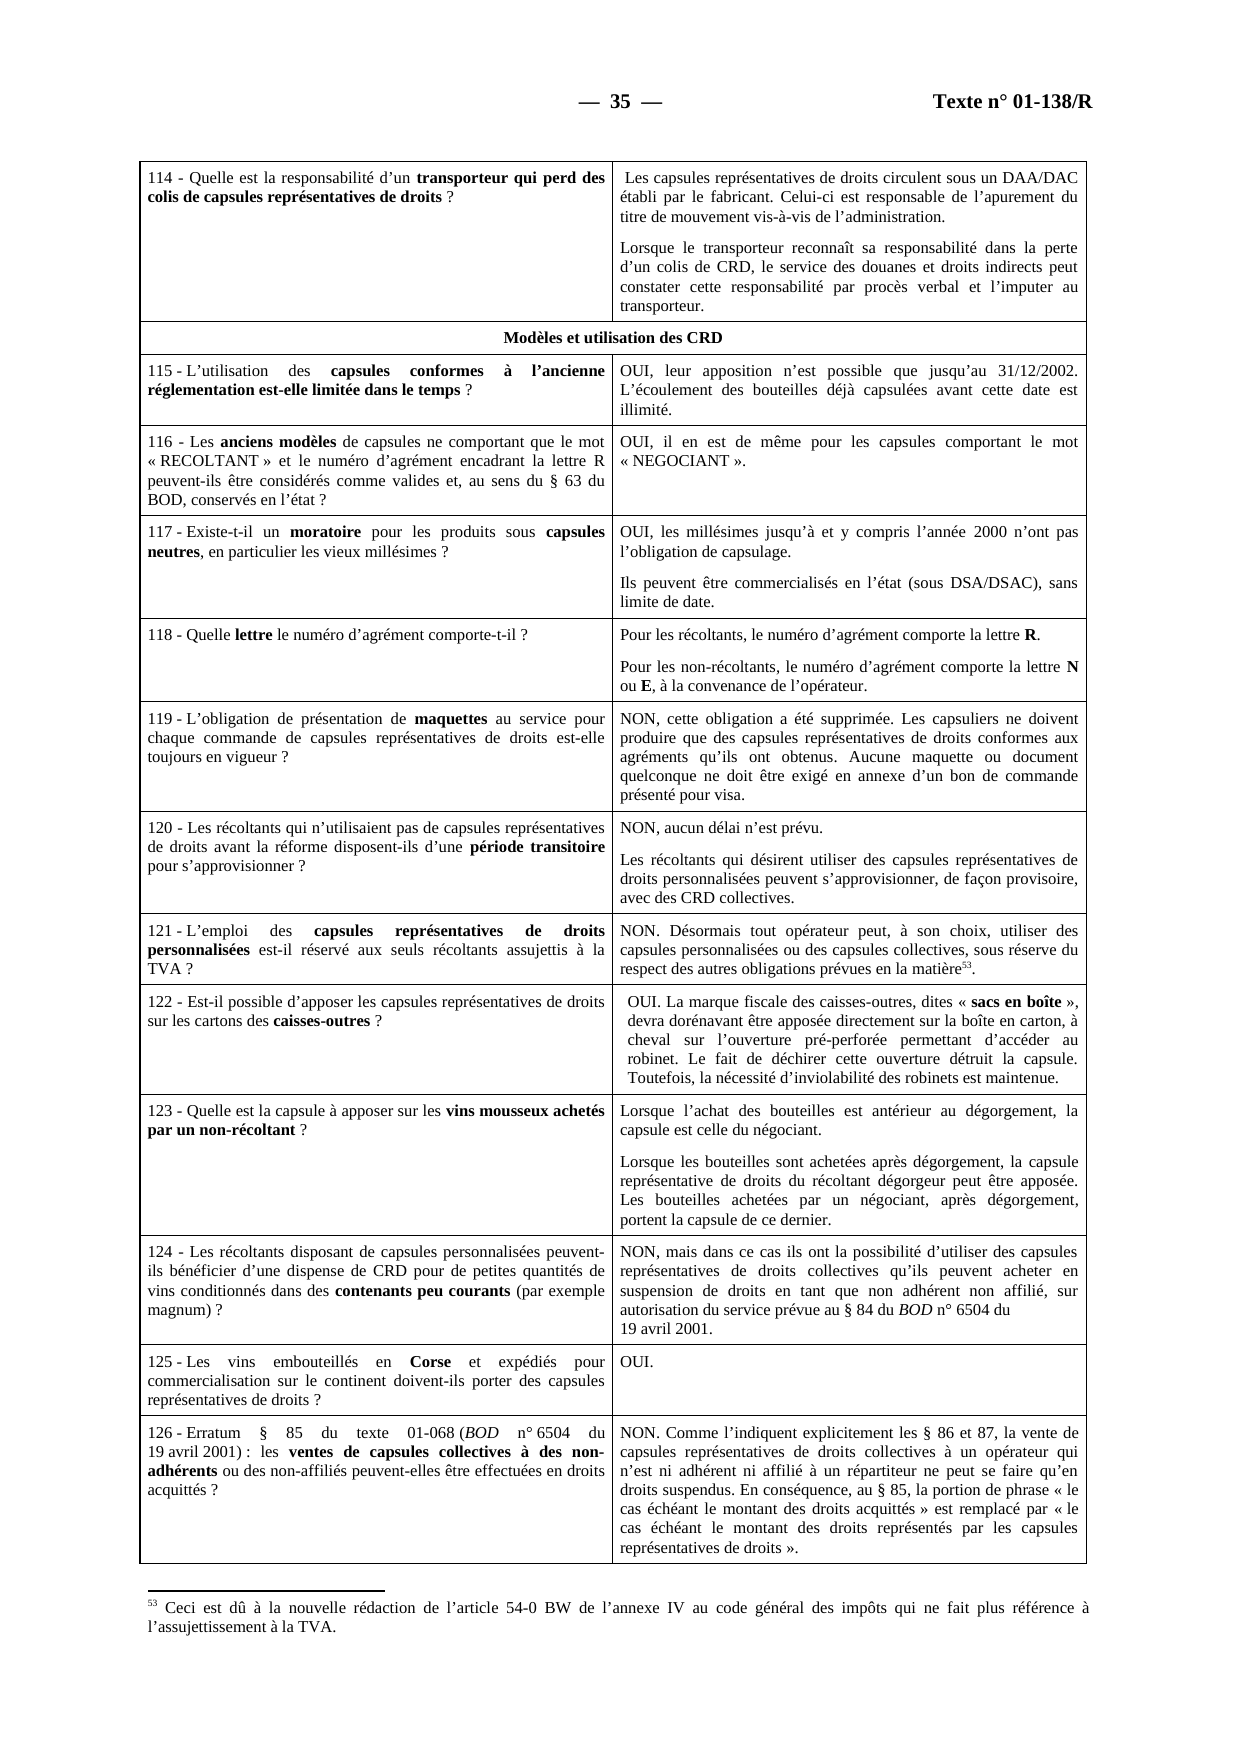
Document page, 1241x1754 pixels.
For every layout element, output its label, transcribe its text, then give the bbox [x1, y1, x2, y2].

table_cell 121 - L’emploi des capsules représentatives de droits personnalisées est-il réservé aux seuls récoltants assujettis à la TVA ? [141, 914, 612, 984]
table_header 114 - Quelle est la responsabilité d’un transporteur qui perd des colis de capsules représentatives de droits ? [141, 162, 612, 321]
table_cell NON. Désormais tout opérateur peut, à son choix, utiliser des capsules personnalisées ou des capsules collectives, sous réserve du respect des autres obligations prévues en la matière. [613, 914, 1086, 984]
table_cell 123 - Quelle est la capsule à apposer sur les vins mousseux achetés par un non-récoltant ? [141, 1095, 612, 1235]
table_cell NON, cette obligation a été supprimée. Les capsuliers ne doivent produire que des capsules représentatives de droits conformes aux agréments qu’ils ont obtenus. Aucune maquette ou document quelconque ne doit être exigé en annexe d’un bon de commande présenté pour visa. [613, 702, 1086, 811]
table_cell Lorsque l’achat des bouteilles est antérieur au dégorgement, la capsule est celle du négociant. Lorsque les bouteilles sont achetées après dégorgement, la capsule représentative de droits du récoltant dégorgeur peut être apposée. Les bouteilles achetées par un négociant, après dégorgement, portent la capsule de ce dernier. [613, 1095, 1086, 1235]
table_cell OUI. [613, 1345, 1086, 1415]
table_cell NON. Comme l’indiquent explicitement les § 86 et 87, la vente de capsules représentatives de droits collectives à un opérateur qui n’est ni adhérent ni affilié à un répartiteur ne peut se faire qu’en droits suspendus. En conséquence, au § 85, la portion de phrase « le cas échéant le montant des droits acquittés » est remplacé par « le cas échéant le montant des droits représentés par les capsules représentatives de droits ». [613, 1416, 1086, 1563]
table_cell NON, aucun délai n’est prévu. Les récoltants qui désirent utiliser des capsules représentatives de droits personnalisées peuvent s’approvisionner, de façon provisoire, avec des CRD collectives. [613, 812, 1086, 913]
table_cell Modèles et utilisation des CRD [141, 322, 1086, 354]
table_cell 115 - L’utilisation des capsules conformes à l’ancienne réglementation est-elle limitée dans le temps ? [141, 355, 612, 425]
table_header Les capsules représentatives de droits circulent sous un DAA/DAC établi par le fabricant. Celui-ci est responsable de l’apurement du titre de mouvement vis-à-vis de l’administration. Lorsque le transporteur reconnaît sa responsabilité dans la perte d’un colis de CRD, le service des douanes et droits indirects peut constater cette responsabilité par procès verbal et l’imputer au transporteur. [613, 162, 1086, 321]
table_cell 118 - Quelle lettre le numéro d’agrément comporte-t-il ? [141, 619, 612, 701]
table_cell 124 - Les récoltants disposant de capsules personnalisées peuvent-ils bénéficier d’une dispense de CRD pour de petites quantités de vins conditionnés dans des contenants peu courants (par exemple magnum) ? [141, 1236, 612, 1344]
table_cell OUI, il en est de même pour les capsules comportant le mot « NEGOCIANT ». [613, 426, 1086, 515]
table_cell 116 - Les anciens modèles de capsules ne comportant que le mot « RECOLTANT » et le numéro d’agrément encadrant la lettre R peuvent-ils être considérés comme valides et, au sens du § 63 du BOD, conservés en l’état ? [141, 426, 612, 515]
table_cell 122 - Est-il possible d’apposer les capsules représentatives de droits sur les cartons des caisses-outres ? [141, 985, 612, 1094]
table_cell 119 - L’obligation de présentation de maquettes au service pour chaque commande de capsules représentatives de droits est-elle toujours en vigueur ? [141, 702, 612, 811]
table_cell OUI, leur apposition n’est possible que jusqu’au 31/12/2002. L’écoulement des bouteilles déjà capsulées avant cette date est illimité. [613, 355, 1086, 425]
table_cell NON, mais dans ce cas ils ont la possibilité d’utiliser des capsules représentatives de droits collectives qu’ils peuvent acheter en suspension de droits en tant que non adhérent non affilié, sur autorisation du service prévue au § 84 du BOD n° 6504 du 19 avril 2001. [613, 1236, 1086, 1344]
table_cell Pour les récoltants, le numéro d’agrément comporte la lettre R. Pour les non-récoltants, le numéro d’agrément comporte la lettre N ou E, à la convenance de l’opérateur. [613, 619, 1086, 701]
table_cell 120 - Les récoltants qui n’utilisaient pas de capsules représentatives de droits avant la réforme disposent-ils d’une période transitoire pour s’approvisionner ? [141, 812, 612, 913]
table_cell 117 - Existe-t-il un moratoire pour les produits sous capsules neutres, en particulier les vieux millésimes ? [141, 516, 612, 618]
table_cell 126 - Erratum § 85 du texte 01-068 (BOD n° 6504 du 19 avril 2001) : les ventes de capsules collectives à des non-adhérents ou des non-affiliés peuvent-elles être effectuées en droits acquittés ? [141, 1416, 612, 1563]
table_cell 125 - Les vins embouteillés en Corse et expédiés pour commercialisation sur le continent doivent-ils porter des capsules représentatives de droits ? [141, 1345, 612, 1415]
table_cell OUI. La marque fiscale des caisses-outres, dites « sacs en boîte », devra dorénavant être apposée directement sur la boîte en carton, à cheval sur l’ouverture pré-perforée permettant d’accéder au robinet. Le fait de déchirer cette ouverture détruit la capsule. Toutefois, la nécessité d’inviolabilité des robinets est maintenue. [613, 985, 1086, 1094]
table_cell OUI, les millésimes jusqu’à et y compris l’année 2000 n’ont pas l’obligation de capsulage. Ils peuvent être commercialisés en l’état (sous DSA/DSAC), sans limite de date. [613, 516, 1086, 618]
